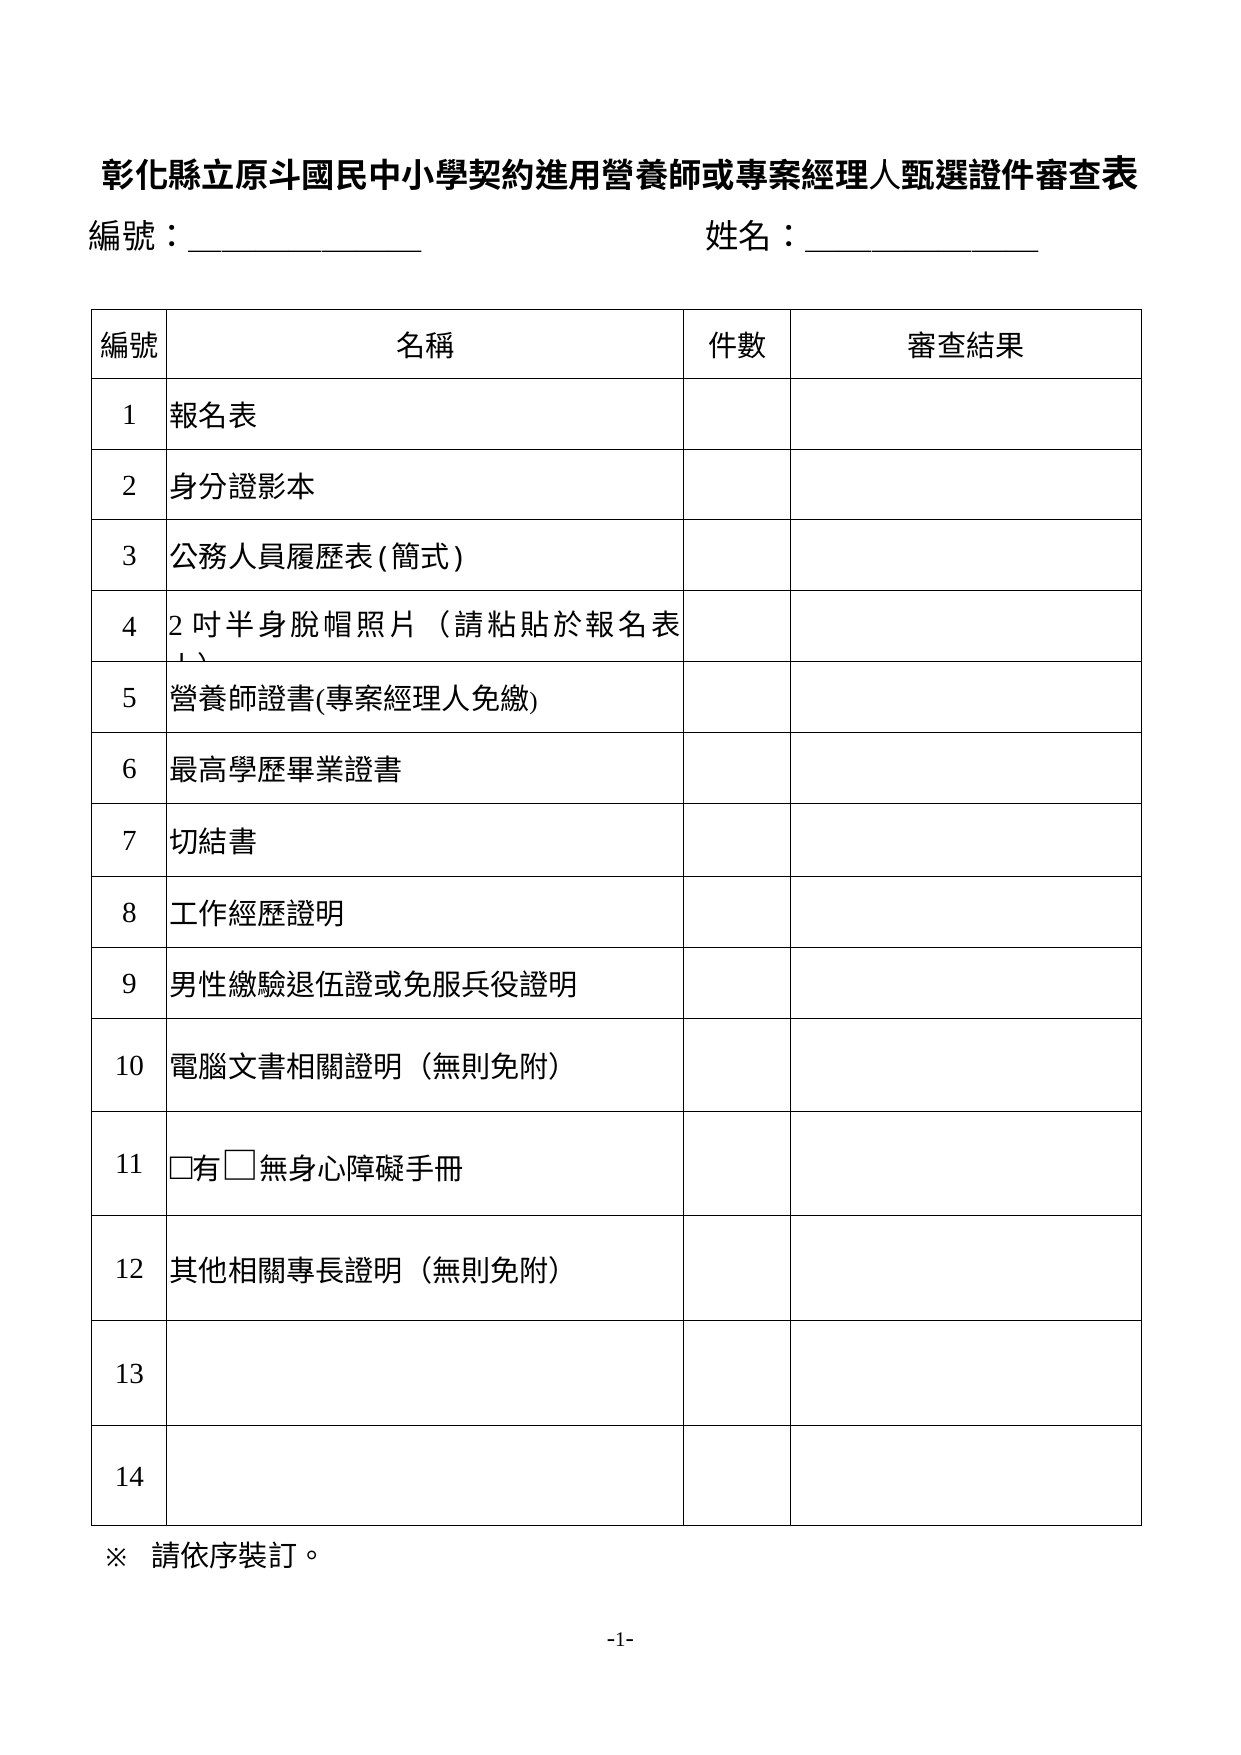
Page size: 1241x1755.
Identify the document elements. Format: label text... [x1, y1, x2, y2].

table_cell [791, 662, 1141, 732]
table_cell [791, 379, 1141, 448]
table_cell [791, 1321, 1141, 1425]
table_cell 13 [92, 1321, 166, 1425]
table_cell [791, 1216, 1141, 1320]
table_cell 14 [92, 1426, 166, 1525]
list 請依序裝訂。 [101, 1526, 1152, 1576]
table_cell [684, 1321, 790, 1425]
table_cell 4 [92, 591, 166, 661]
table_header 件數 [684, 310, 790, 378]
table_cell [684, 591, 790, 661]
table_cell [791, 733, 1141, 803]
table_cell [684, 948, 790, 1017]
table_header 審查結果 [791, 310, 1141, 378]
table_cell 其他相關專長證明（無則免附） [167, 1216, 683, 1320]
table_cell 8 [92, 877, 166, 947]
table_cell [791, 1019, 1141, 1111]
table_cell 切結書 [167, 804, 683, 876]
table_cell [791, 877, 1141, 947]
table_cell [791, 1112, 1141, 1215]
table_cell [684, 804, 790, 876]
table_cell [167, 1321, 683, 1425]
table_cell [167, 1426, 683, 1525]
table_cell 6 [92, 733, 166, 803]
table_cell [684, 379, 790, 448]
table_cell 報名表 [167, 379, 683, 448]
table_cell 5 [92, 662, 166, 732]
table_cell 7 [92, 804, 166, 876]
table_cell 11 [92, 1112, 166, 1215]
table_cell [684, 520, 790, 590]
table_cell [791, 591, 1141, 661]
table_cell 工作經歷證明 [167, 877, 683, 947]
table_cell [791, 948, 1141, 1017]
table_cell 10 [92, 1019, 166, 1111]
table_cell [684, 733, 790, 803]
table_cell 身分證影本 [167, 450, 683, 519]
table_cell 公務人員履歷表(簡式) [167, 520, 683, 590]
table_cell [791, 804, 1141, 876]
text 編號：＿＿＿＿＿＿＿ 姓名：＿＿＿＿＿＿＿ [89, 210, 1152, 258]
table_cell [684, 450, 790, 519]
table_cell [684, 1019, 790, 1111]
table_header 編號 [92, 310, 166, 378]
table_cell 男性繳驗退伍證或免服兵役證明 [167, 948, 683, 1017]
table_cell [791, 450, 1141, 519]
table_cell 12 [92, 1216, 166, 1320]
table_cell [684, 662, 790, 732]
table_cell [684, 1216, 790, 1320]
table_cell 2吋半身脫帽照片（請粘貼於報名表上） [167, 591, 683, 661]
table_cell 9 [92, 948, 166, 1017]
table_header 名稱 [167, 310, 683, 378]
table_cell □有□無身心障礙手冊 [167, 1112, 683, 1215]
table_cell [684, 877, 790, 947]
table_cell 2 [92, 450, 166, 519]
table_cell [684, 1426, 790, 1525]
table_cell 營養師證書(專案經理人免繳) [167, 662, 683, 732]
text 彰化縣立原斗國民中小學契約進用營養師或專案經理人甄選證件審查表 [89, 148, 1152, 198]
table_cell 3 [92, 520, 166, 590]
table_cell [791, 520, 1141, 590]
table_cell 1 [92, 379, 166, 448]
table_cell [684, 1112, 790, 1215]
table_cell 電腦文書相關證明（無則免附） [167, 1019, 683, 1111]
table_cell [791, 1426, 1141, 1525]
table_cell 最高學歷畢業證書 [167, 733, 683, 803]
